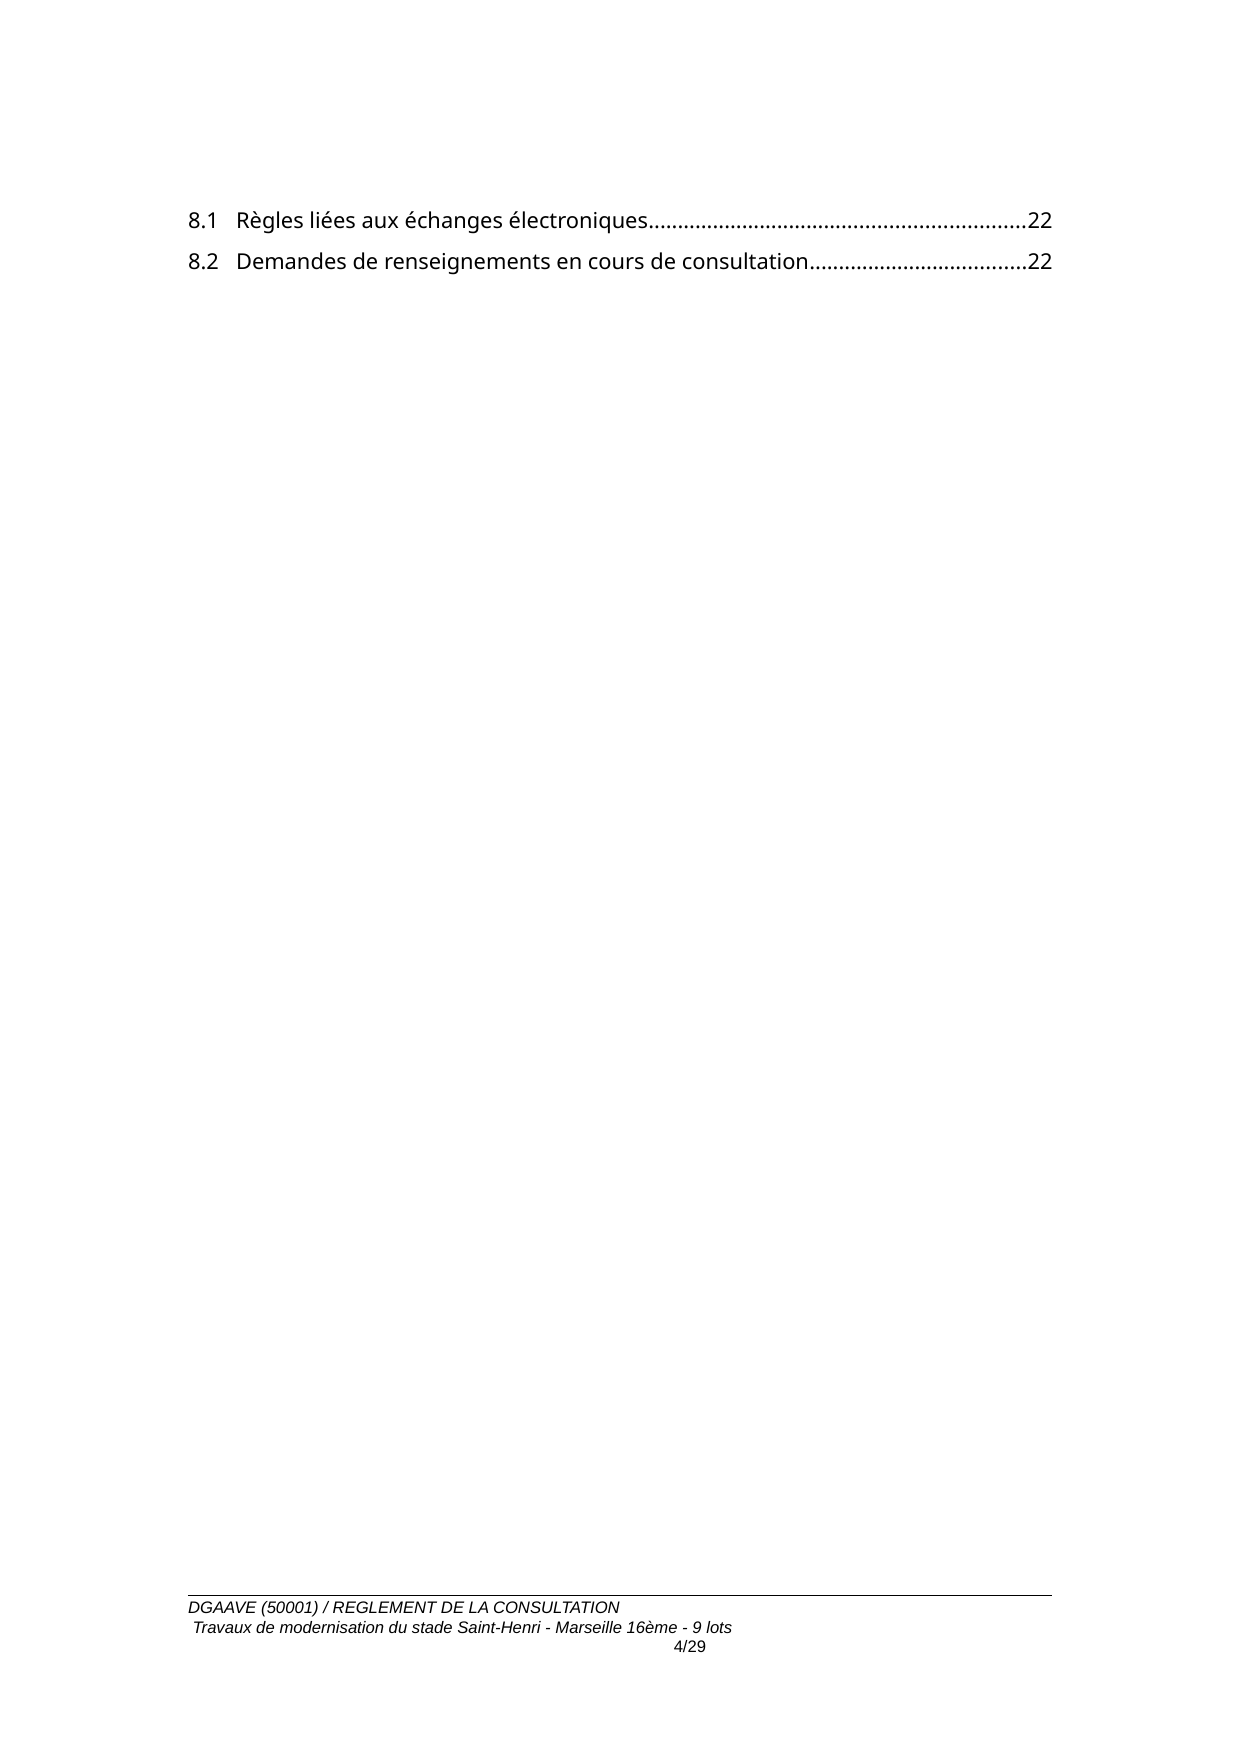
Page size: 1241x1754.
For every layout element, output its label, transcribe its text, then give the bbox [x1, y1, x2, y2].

text 8.2 Demandes de renseignements en cours de consultation 22 [188, 246, 1052, 276]
text 8.1 Règles liées aux échanges électroniques 22 [188, 204, 1052, 234]
